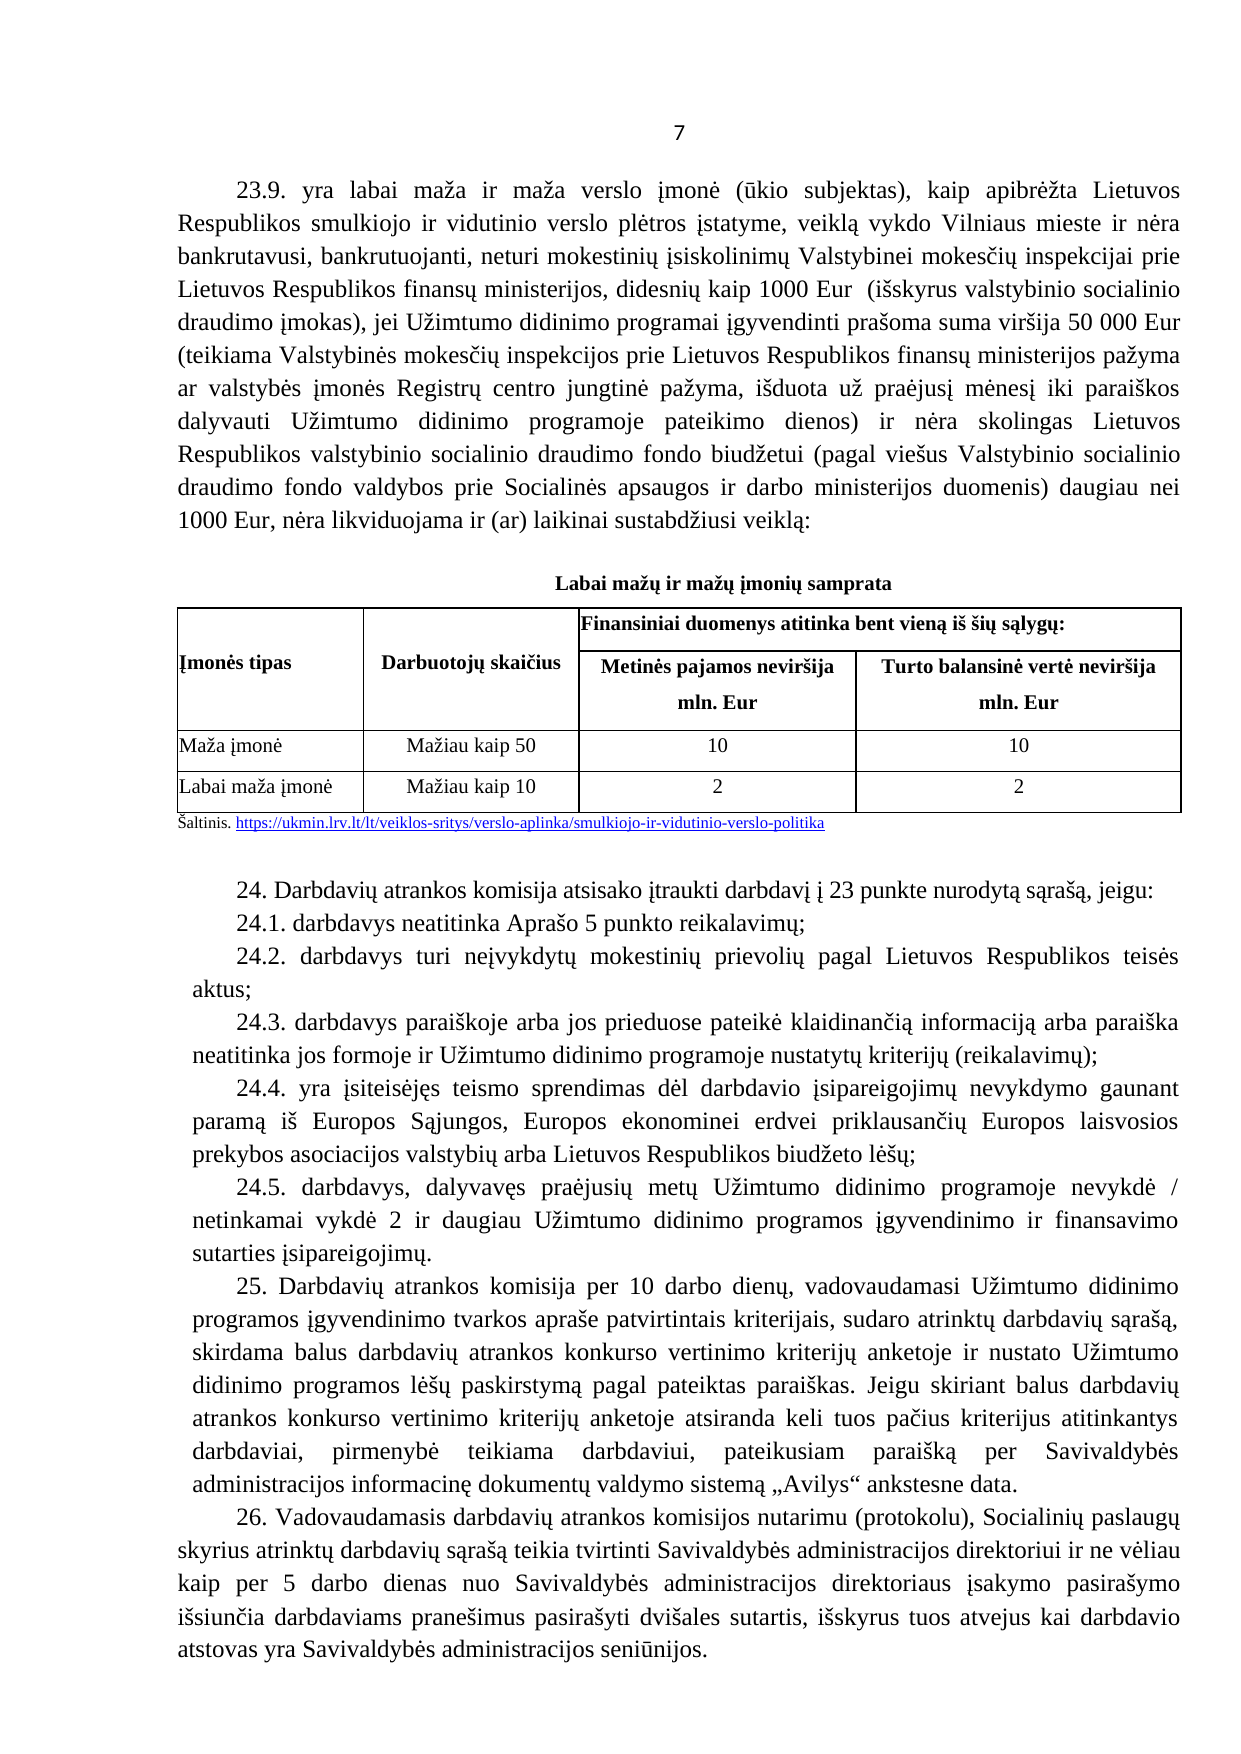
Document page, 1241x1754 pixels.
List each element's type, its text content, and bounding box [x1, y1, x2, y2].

table_header Darbuotojų skaičius [364, 609, 578, 730]
text 26. Vadovaudamasis darbdavių atrankos komisijos nutarimu (protokolu), Socialinių paslaugų skyrius atrinktų darbdavių sąrašą teikia tvirtinti Savivaldybės administracijos direktoriui ir ne vėliau kaip per 5 darbo dienas nuo Savivaldybės administracijos direktoriaus įsakymo pasirašymo išsiunčia darbdaviams pranešimus pasirašyti dvišales sutartis, išskyrus tuos atvejus kai darbdavio atstovas yra Savivaldybės administracijos seniūnijos. [177, 1502, 1181, 1663]
text 24.2. darbdavys turi neįvykdytų mokestinių prievolių pagal Lietuvos Respublikos teisės aktus; [192, 941, 1179, 1003]
table_header Įmonės tipas [178, 609, 363, 730]
text 24.4. yra įsiteisėjęs teismo sprendimas dėl darbdavio įsipareigojimų nevykdymo gaunant paramą iš Europos Sąjungos, Europos ekonominei erdvei priklausančių Europos laisvosios prekybos asociacijos valstybių arba Lietuvos Respublikos biudžeto lėšų; [192, 1073, 1179, 1168]
text 24.5. darbdavys, dalyvavęs praėjusių metų Užimtumo didinimo programoje nevykdė / netinkamai vykdė 2 ir daugiau Užimtumo didinimo programos įgyvendinimo ir finansavimo sutarties įsipareigojimų. [192, 1172, 1179, 1267]
table_cell 2 [580, 772, 855, 812]
table_cell 10 [857, 731, 1180, 771]
table_cell Mažiau kaip 50 [364, 731, 578, 771]
table_cell Mažiau kaip 10 [364, 772, 578, 812]
text Šaltinis. https://ukmin.lrv.lt/lt/veiklos-sritys/verslo-aplinka/smulkiojo-ir-vidutinio-verslo-politika [177, 813, 1181, 832]
text 24. Darbdavių atrankos komisija atsisako įtraukti darbdavį į 23 punkte nurodytą sąrašą, jeigu: [177, 875, 1181, 904]
text 23.9. yra labai maža ir maža verslo įmonė (ūkio subjektas), kaip apibrėžta Lietuvos Respublikos smulkiojo ir vidutinio verslo plėtros įstatyme, veiklą vykdo Vilniaus mieste ir nėra bankrutavusi, bankrutuojanti, neturi mokestinių įsiskolinimų Valstybinei mokesčių inspekcijai prie Lietuvos Respublikos finansų ministerijos, didesnių kaip 1000 Eur (išskyrus valstybinio socialinio draudimo įmokas), jei Užimtumo didinimo programai įgyvendinti prašoma suma viršija 50 000 Eur (teikiama Valstybinės mokesčių inspekcijos prie Lietuvos Respublikos finansų ministerijos pažyma ar valstybės įmonės Registrų centro jungtinė pažyma, išduota už praėjusį mėnesį iki paraiškos dalyvauti Užimtumo didinimo programoje pateikimo dienos) ir nėra skolingas Lietuvos Respublikos valstybinio socialinio draudimo fondo biudžetui (pagal viešus Valstybinio socialinio draudimo fondo valdybos prie Socialinės apsaugos ir darbo ministerijos duomenis) daugiau nei 1000 Eur, nėra likviduojama ir (ar) laikinai sustabdžiusi veiklą: [177, 175, 1181, 534]
text 24.1. darbdavys neatitinka Aprašo 5 punkto reikalavimų; [192, 908, 1179, 937]
text 25. Darbdavių atrankos komisija per 10 darbo dienų, vadovaudamasi Užimtumo didinimo programos įgyvendinimo tvarkos apraše patvirtintais kriterijais, sudaro atrinktų darbdavių sąrašą, skirdama balus darbdavių atrankos konkurso vertinimo kriterijų anketoje ir nustato Užimtumo didinimo programos lėšų paskirstymą pagal pateiktas paraiškas. Jeigu skiriant balus darbdavių atrankos konkurso vertinimo kriterijų anketoje atsiranda keli tuos pačius kriterijus atitinkantys darbdaviai, pirmenybė teikiama darbdaviui, pateikusiam paraišką per Savivaldybės administracijos informacinę dokumentų valdymo sistemą „Avilys“ ankstesne data. [192, 1271, 1179, 1498]
table_cell 2 [857, 772, 1180, 812]
table_cell Labai maža įmonė [178, 772, 363, 812]
table_cell 10 [580, 731, 855, 771]
text 24.3. darbdavys paraiškoje arba jos prieduose pateikė klaidinančią informaciją arba paraiška neatitinka jos formoje ir Užimtumo didinimo programoje nustatytų kriterijų (reikalavimų); [192, 1007, 1179, 1069]
table_cell Metinės pajamos neviršija mln. Eur [580, 652, 855, 730]
table_cell Turto balansinė vertė neviršija mln. Eur [857, 652, 1180, 730]
table_header Finansiniai duomenys atitinka bent vieną iš šių sąlygų: [580, 609, 1180, 650]
table_cell Maža įmonė [178, 731, 363, 771]
text Labai mažų ir mažų įmonių samprata [177, 571, 1181, 595]
